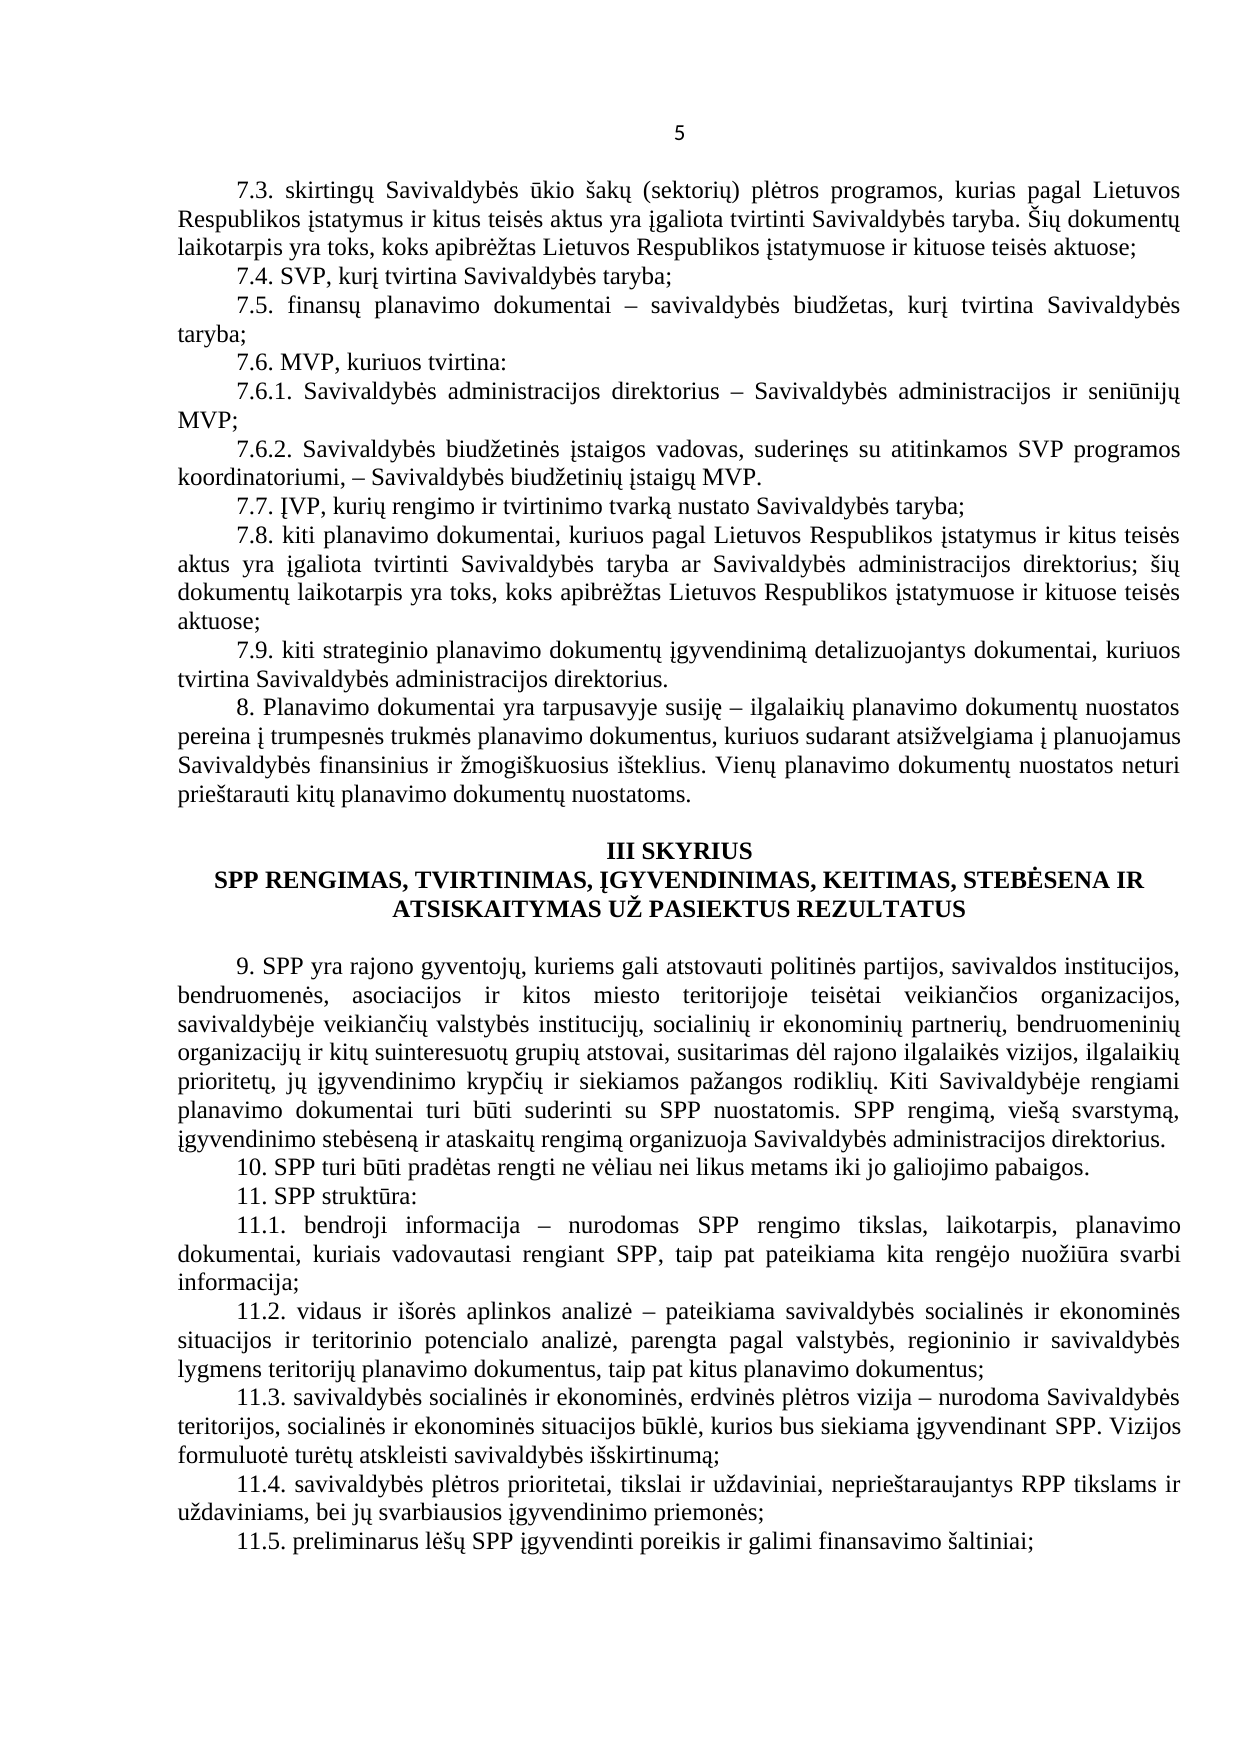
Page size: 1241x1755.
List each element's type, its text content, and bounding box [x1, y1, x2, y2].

text 7.6.2. Savivaldybės biudžetinės įstaigos vadovas, suderinęs su atitinkamos SVP programos koordinatoriumi, – Savivaldybės biudžetinių įstaigų MVP. [177, 434, 1181, 491]
text 11.5. preliminarus lėšų SPP įgyvendinti poreikis ir galimi finansavimo šaltiniai; [177, 1526, 1181, 1555]
text SPP RENGIMAS, TVIRTINIMAS, ĮGYVENDINIMAS, KEITIMAS, STEBĖSENA IR ATSISKAITYMAS UŽ PASIEKTUS REZULTATUS [177, 865, 1181, 922]
text 8. Planavimo dokumentai yra tarpusavyje susiję – ilgalaikių planavimo dokumentų nuostatos pereina į trumpesnės trukmės planavimo dokumentus, kuriuos sudarant atsižvelgiama į planuojamus Savivaldybės finansinius ir žmogiškuosius išteklius. Vienų planavimo dokumentų nuostatos neturi prieštarauti kitų planavimo dokumentų nuostatoms. [177, 692, 1181, 807]
text 7.9. kiti strateginio planavimo dokumentų įgyvendinimą detalizuojantys dokumentai, kuriuos tvirtina Savivaldybės administracijos direktorius. [177, 635, 1181, 692]
text 7.8. kiti planavimo dokumentai, kuriuos pagal Lietuvos Respublikos įstatymus ir kitus teisės aktus yra įgaliota tvirtinti Savivaldybės taryba ar Savivaldybės administracijos direktorius; šių dokumentų laikotarpis yra toks, koks apibrėžtas Lietuvos Respublikos įstatymuose ir kituose teisės aktuose; [177, 520, 1181, 635]
text 7.5. finansų planavimo dokumentai – savivaldybės biudžetas, kurį tvirtina Savivaldybės taryba; [177, 290, 1181, 347]
text 7.6. MVP, kuriuos tvirtina: [177, 347, 1181, 376]
text 11.2. vidaus ir išorės aplinkos analizė – pateikiama savivaldybės socialinės ir ekonominės situacijos ir teritorinio potencialo analizė, parengta pagal valstybės, regioninio ir savivaldybės lygmens teritorijų planavimo dokumentus, taip pat kitus planavimo dokumentus; [177, 1296, 1181, 1382]
text 11. SPP struktūra: [177, 1181, 1181, 1210]
text III SKYRIUS [177, 836, 1181, 865]
text 11.4. savivaldybės plėtros prioritetai, tikslai ir uždaviniai, neprieštaraujantys RPP tikslams ir uždaviniams, bei jų svarbiausios įgyvendinimo priemonės; [177, 1469, 1181, 1526]
text 7.7. ĮVP, kurių rengimo ir tvirtinimo tvarką nustato Savivaldybės taryba; [177, 491, 1181, 520]
text 7.6.1. Savivaldybės administracijos direktorius – Savivaldybės administracijos ir seniūnijų MVP; [177, 376, 1181, 434]
text 7.4. SVP, kurį tvirtina Savivaldybės taryba; [177, 261, 1181, 290]
text 11.1. bendroji informacija – nurodomas SPP rengimo tikslas, laikotarpis, planavimo dokumentai, kuriais vadovautasi rengiant SPP, taip pat pateikiama kita rengėjo nuožiūra svarbi informacija; [177, 1210, 1181, 1296]
text 11.3. savivaldybės socialinės ir ekonominės, erdvinės plėtros vizija – nurodoma Savivaldybės teritorijos, socialinės ir ekonominės situacijos būklė, kurios bus siekiama įgyvendinant SPP. Vizijos formuluotė turėtų atskleisti savivaldybės išskirtinumą; [177, 1382, 1181, 1469]
text 7.3. skirtingų Savivaldybės ūkio šakų (sektorių) plėtros programos, kurias pagal Lietuvos Respublikos įstatymus ir kitus teisės aktus yra įgaliota tvirtinti Savivaldybės taryba. Šių dokumentų laikotarpis yra toks, koks apibrėžtas Lietuvos Respublikos įstatymuose ir kituose teisės aktuose; [177, 175, 1181, 261]
text 10. SPP turi būti pradėtas rengti ne vėliau nei likus metams iki jo galiojimo pabaigos. [177, 1152, 1181, 1181]
text 9. SPP yra rajono gyventojų, kuriems gali atstovauti politinės partijos, savivaldos institucijos, bendruomenės, asociacijos ir kitos miesto teritorijoje teisėtai veikiančios organizacijos, savivaldybėje veikiančių valstybės institucijų, socialinių ir ekonominių partnerių, bendruomeninių organizacijų ir kitų suinteresuotų grupių atstovai, susitarimas dėl rajono ilgalaikės vizijos, ilgalaikių prioritetų, jų įgyvendinimo krypčių ir siekiamos pažangos rodiklių. Kiti Savivaldybėje rengiami planavimo dokumentai turi būti suderinti su SPP nuostatomis. SPP rengimą, viešą svarstymą, įgyvendinimo stebėseną ir ataskaitų rengimą organizuoja Savivaldybės administracijos direktorius. [177, 951, 1181, 1152]
